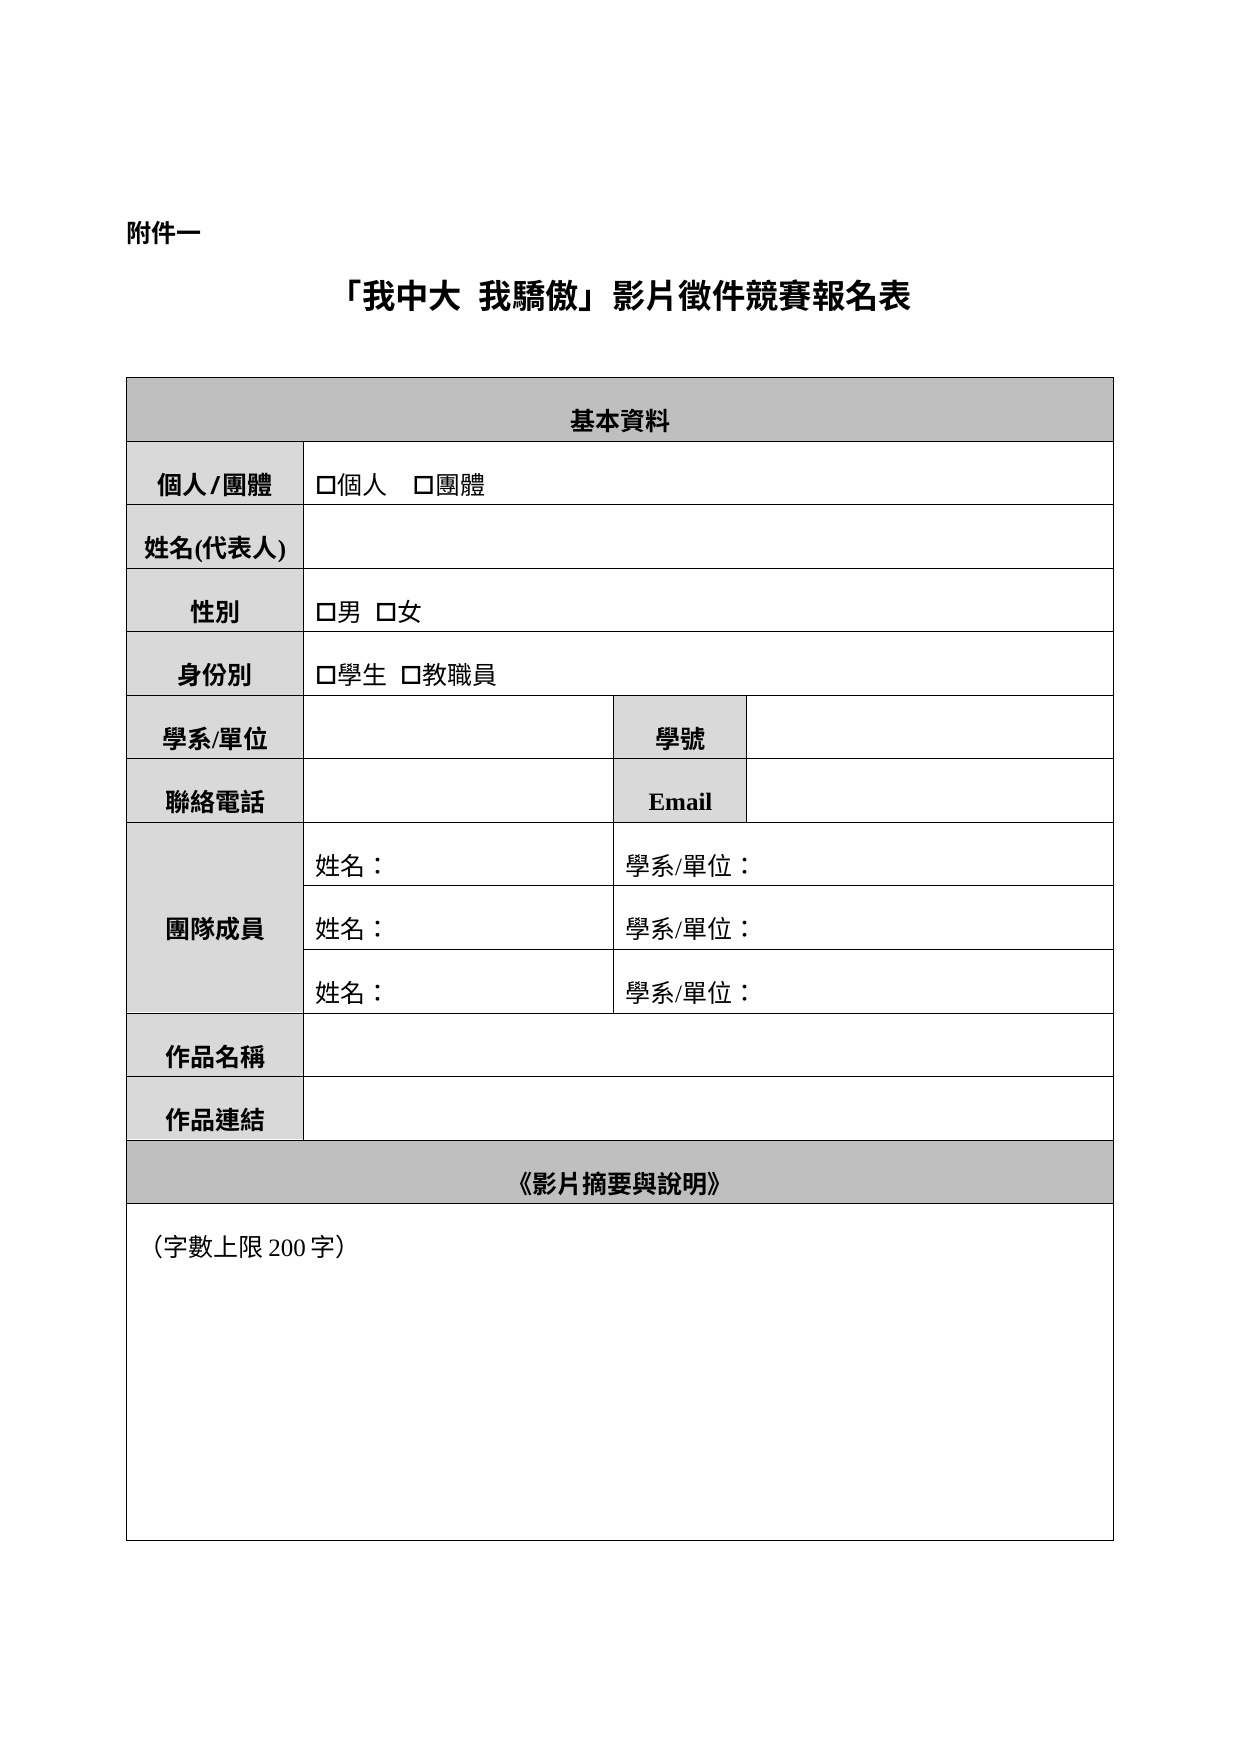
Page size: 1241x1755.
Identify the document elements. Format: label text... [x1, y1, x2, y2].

text 「我中大 我驕傲」影片徵件競賽報名表 [126, 252, 1114, 314]
table_cell [304, 1014, 1113, 1076]
table_cell 學生 教職員 [304, 632, 1113, 695]
table_cell 學系/單位： [614, 950, 1113, 1012]
table_cell 聯絡電話 [127, 759, 303, 822]
table_cell 學號 [614, 696, 746, 758]
table_cell 個人/團體 [127, 442, 303, 504]
table_cell （字數上限200字） [127, 1204, 1113, 1540]
table_cell 《影片摘要與說明》 [127, 1141, 1113, 1203]
text 附件一 [126, 189, 1114, 252]
table_header 基本資料 [127, 378, 1113, 441]
table_cell 姓名： [304, 950, 613, 1012]
table_cell [747, 759, 1113, 822]
table_cell 姓名(代表人) [127, 505, 303, 568]
table_cell 身份別 [127, 632, 303, 695]
table_cell [747, 696, 1113, 758]
table_cell [304, 505, 1113, 568]
table_cell 姓名： [304, 886, 613, 949]
table_cell 男 女 [304, 569, 1113, 631]
table_cell Email [614, 759, 746, 822]
table_cell 作品名稱 [127, 1014, 303, 1076]
table_cell [304, 696, 613, 758]
table_cell 學系/單位 [127, 696, 303, 758]
table_cell 性別 [127, 569, 303, 631]
table_cell 學系/單位： [614, 886, 1113, 949]
table_cell 個人 團體 [304, 442, 1113, 504]
table_cell 作品連結 [127, 1077, 303, 1139]
table_cell [304, 759, 613, 822]
table_cell 團隊成員 [127, 823, 303, 1012]
table_cell 學系/單位： [614, 823, 1113, 885]
table_cell [304, 1077, 1113, 1139]
table_cell 姓名： [304, 823, 613, 885]
